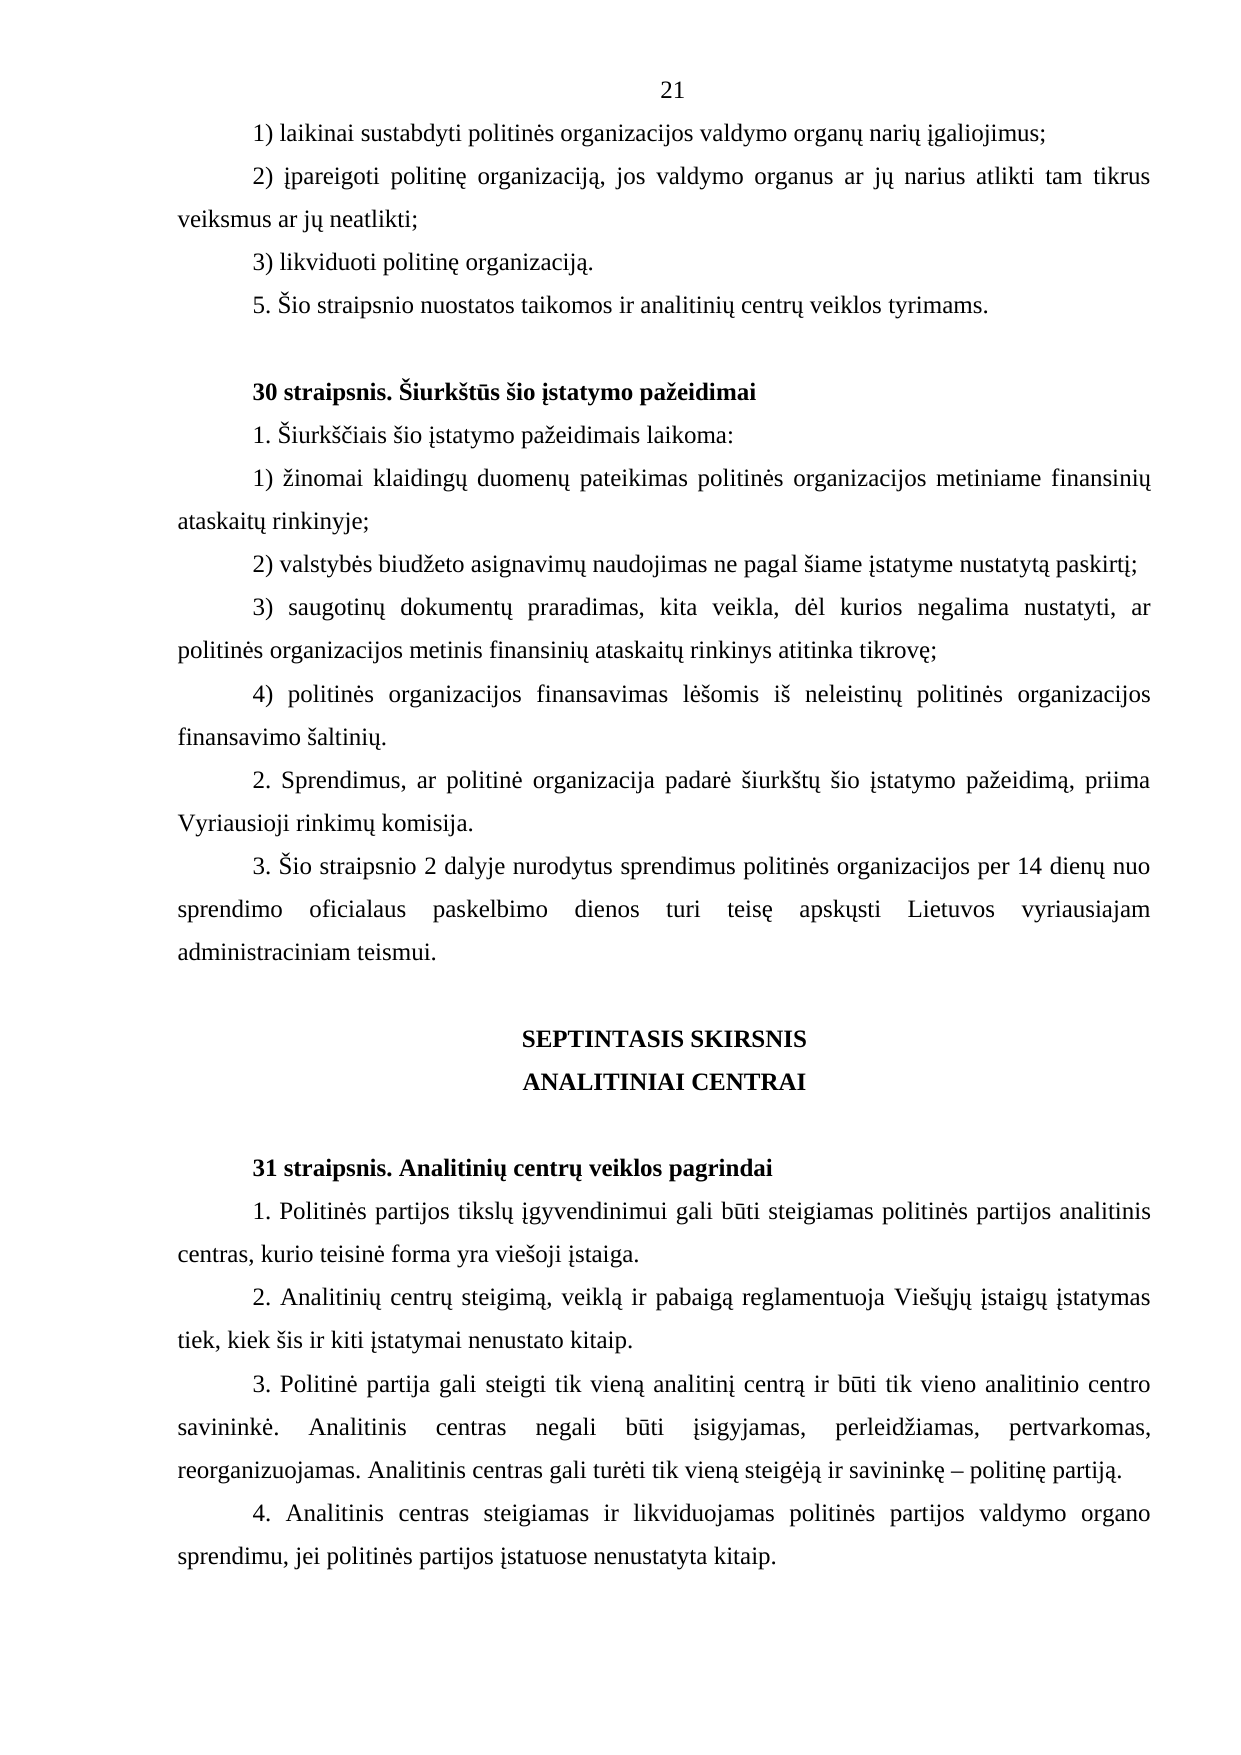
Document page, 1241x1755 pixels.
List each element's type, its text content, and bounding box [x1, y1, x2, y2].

text 4) politinės organizacijos finansavimas lėšomis iš neleistinų politinės organizacijos finansavimo šaltinių. [177, 679, 1152, 751]
text 4. Analitinis centras steigiamas ir likviduojamas politinės partijos valdymo organo sprendimu, jei politinės partijos įstatuose nenustatyta kitaip. [177, 1498, 1152, 1570]
text 31 straipsnis. Analitinių centrų veiklos pagrindai [177, 1153, 1152, 1182]
text 2. Analitinių centrų steigimą, veiklą ir pabaigą reglamentuoja Viešųjų įstaigų įstatymas tiek, kiek šis ir kiti įstatymai nenustato kitaip. [177, 1282, 1152, 1354]
text 1) žinomai klaidingų duomenų pateikimas politinės organizacijos metiniame finansinių ataskaitų rinkinyje; [177, 463, 1152, 535]
text 3) saugotinų dokumentų praradimas, kita veikla, dėl kurios negalima nustatyti, ar politinės organizacijos metinis finansinių ataskaitų rinkinys atitinka tikrovę; [177, 592, 1152, 664]
text ANALITINIAI CENTRAI [177, 1067, 1152, 1096]
text 3) likviduoti politinę organizaciją. [177, 247, 1152, 276]
text 5. Šio straipsnio nuostatos taikomos ir analitinių centrų veiklos tyrimams. [177, 291, 1152, 319]
text 1) laikinai sustabdyti politinės organizacijos valdymo organų narių įgaliojimus; [177, 118, 1152, 147]
text 3. Šio straipsnio 2 dalyje nurodytus sprendimus politinės organizacijos per 14 dienų nuo sprendimo oficialaus paskelbimo dienos turi teisę apskųsti Lietuvos vyriausiajam administraciniam teismui. [177, 851, 1152, 966]
text 3. Politinė partija gali steigti tik vieną analitinį centrą ir būti tik vieno analitinio centro savininkė. Analitinis centras negali būti įsigyjamas, perleidžiamas, pertvarkomas, reorganizuojamas. Analitinis centras gali turėti tik vieną steigėją ir savininkę – politinę partiją. [177, 1369, 1152, 1484]
text 2) įpareigoti politinę organizaciją, jos valdymo organus ar jų narius atlikti tam tikrus veiksmus ar jų neatlikti; [177, 161, 1152, 233]
text 2. Sprendimus, ar politinė organizacija padarė šiurkštų šio įstatymo pažeidimą, priima Vyriausioji rinkimų komisija. [177, 765, 1152, 837]
text 1. Šiurkščiais šio įstatymo pažeidimais laikoma: [177, 420, 1152, 449]
text 2) valstybės biudžeto asignavimų naudojimas ne pagal šiame įstatyme nustatytą paskirtį; [177, 549, 1152, 578]
text 1. Politinės partijos tikslų įgyvendinimui gali būti steigiamas politinės partijos analitinis centras, kurio teisinė forma yra viešoji įstaiga. [177, 1196, 1152, 1268]
text SEPTINTASIS SKIRSNIS [177, 1024, 1152, 1052]
text 30 straipsnis. Šiurkštūs šio įstatymo pažeidimai [177, 377, 1152, 406]
